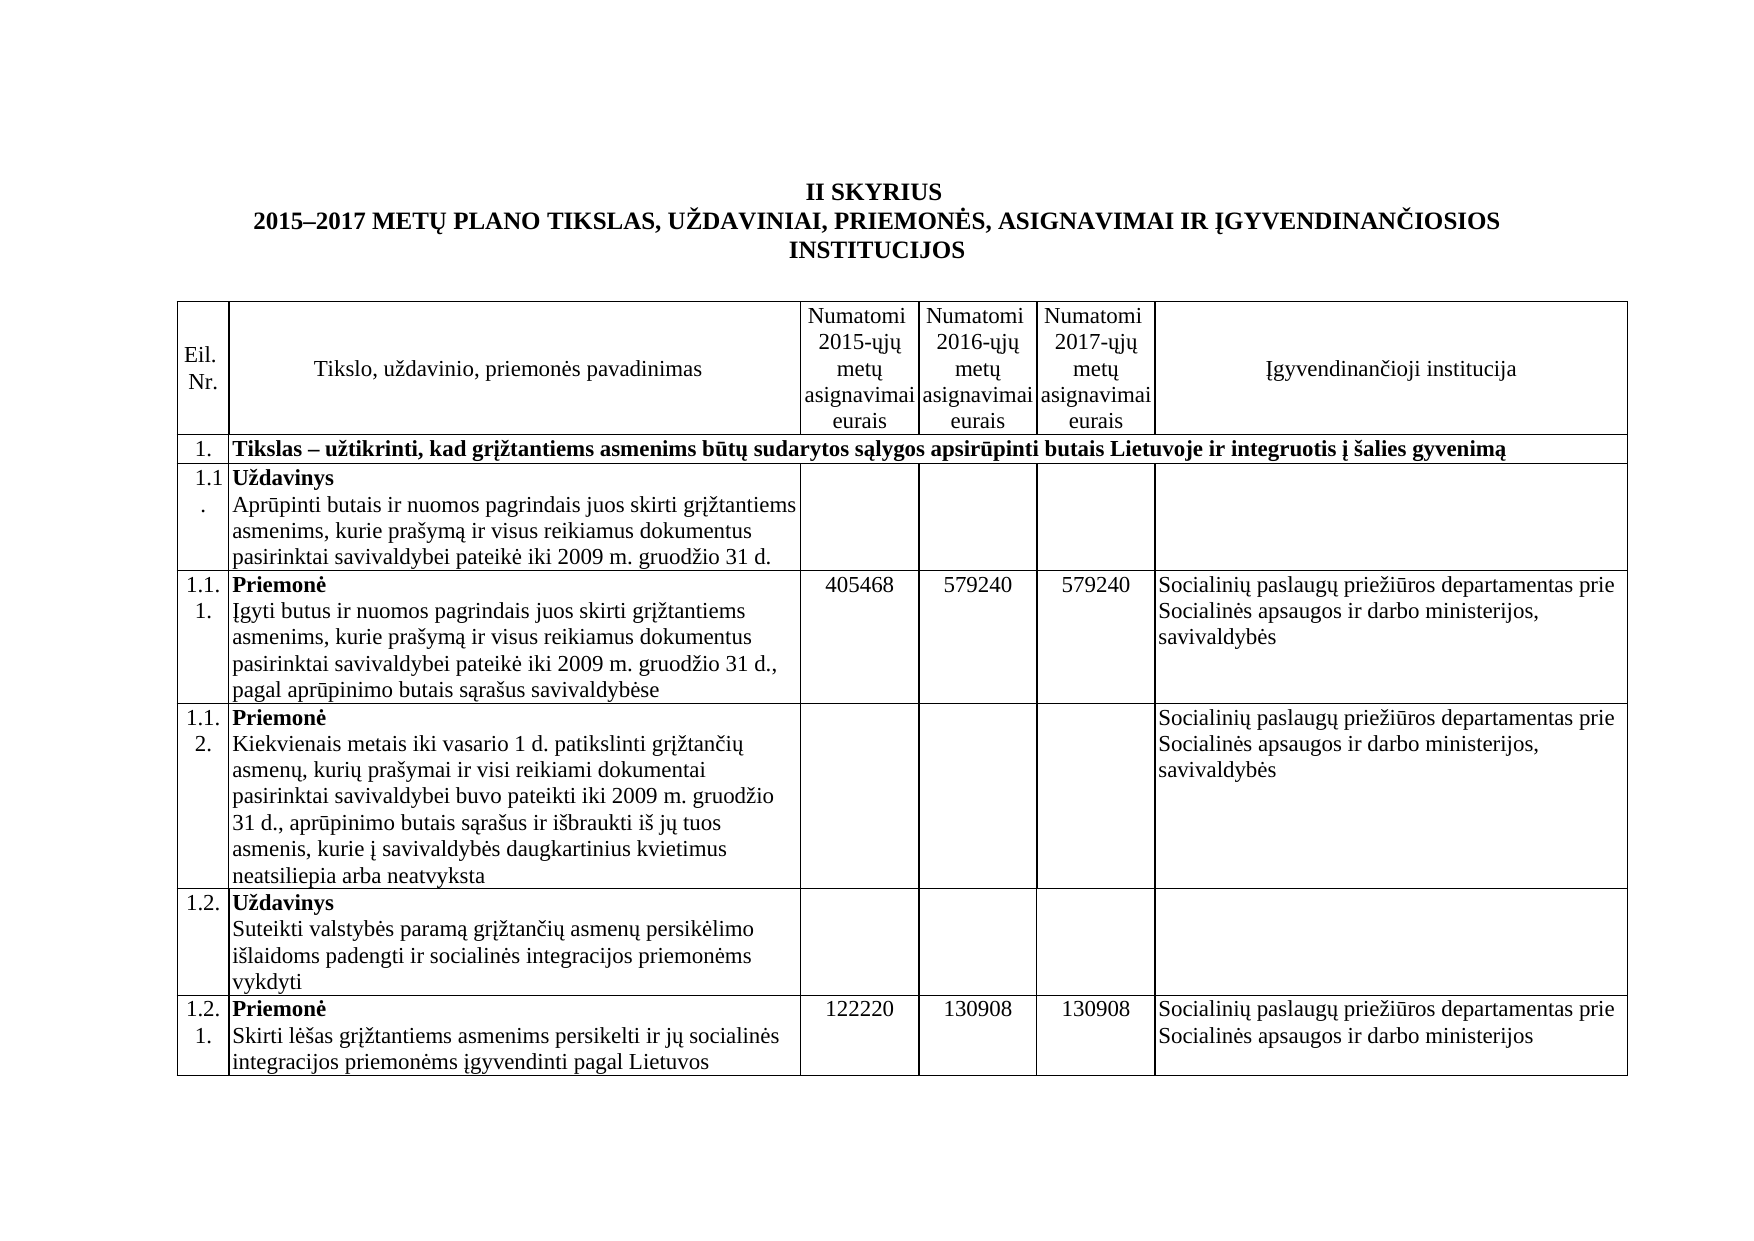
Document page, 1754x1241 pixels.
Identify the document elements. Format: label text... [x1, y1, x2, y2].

table_cell 1.1. [178, 464, 228, 570]
table_cell 130908 [920, 996, 1036, 1074]
table_cell [920, 704, 1036, 888]
table_cell Uždavinys Aprūpinti butais ir nuomos pagrindais juos skirti grįžtantiems asmenims, kurie prašymą ir visus reikiamus dokumentus pasirinktai savivaldybei pateikė iki 2009 m. gruodžio 31 d. [229, 464, 800, 570]
table_cell Socialinių paslaugų priežiūros departamentas prie Socialinės apsaugos ir darbo ministerijos, savivaldybės [1156, 571, 1627, 702]
table_header Įgyvendinančioji institucija [1156, 302, 1627, 434]
table_cell Uždavinys Suteikti valstybės paramą grįžtančių asmenų persikėlimo išlaidoms padengti ir socialinės integracijos priemonėms vykdyti [230, 889, 800, 994]
table_cell 130908 [1037, 996, 1154, 1074]
table_header Numatomi 2016-ųjų metų asignavimai eurais [920, 302, 1036, 434]
text II SKYRIUS [177, 177, 1577, 206]
table_cell Tikslas – užtikrinti, kad grįžtantiems asmenims būtų sudarytos sąlygos apsirūpinti butais Lietuvoje ir integruotis į šalies gyvenimą [229, 435, 1627, 463]
table_cell Priemonė Įgyti butus ir nuomos pagrindais juos skirti grįžtantiems asmenims, kurie prašymą ir visus reikiamus dokumentus pasirinktai savivaldybei pateikė iki 2009 m. gruodžio 31 d., pagal aprūpinimo butais sąrašus savivaldybėse [229, 571, 800, 702]
table_cell [1156, 889, 1627, 994]
table_cell [1038, 464, 1154, 570]
table_cell 579240 [1038, 571, 1154, 702]
table_cell [920, 464, 1036, 570]
table_header Numatomi 2015-ųjų metų asignavimai eurais [801, 302, 918, 434]
text 2015–2017 METŲ PLANO TIKSLAS, UŽDAVINIAI, PRIEMONĖS, ASIGNAVIMAI IR ĮGYVENDINANČIOSIOS INSTITUCIJOS [177, 206, 1577, 263]
table_cell [1038, 704, 1154, 888]
table_cell [801, 704, 918, 888]
table_cell [1037, 889, 1154, 994]
table_cell Socialinių paslaugų priežiūros departamentas prie Socialinės apsaugos ir darbo ministerijos, savivaldybės [1156, 704, 1627, 888]
table_header Numatomi 2017-ųjų metų asignavimai eurais [1038, 302, 1154, 434]
table_cell 122220 [801, 996, 918, 1074]
table_header Tikslo, uždavinio, priemonės pavadinimas [230, 302, 800, 434]
table_cell Priemonė Kiekvienais metais iki vasario 1 d. patikslinti grįžtančių asmenų, kurių prašymai ir visi reikiami dokumentai pasirinktai savivaldybei buvo pateikti iki 2009 m. gruodžio 31 d., aprūpinimo butais sąrašus ir išbraukti iš jų tuos asmenis, kurie į savivaldybės daugkartinius kvietimus neatsiliepia arba neatvyksta [229, 704, 800, 888]
table_cell 1.2. [178, 889, 228, 994]
table_cell [920, 889, 1036, 994]
table_cell 1.1.1. [178, 571, 228, 702]
table_cell Priemonė Skirti lėšas grįžtantiems asmenims persikelti ir jų socialinės integracijos priemonėms įgyvendinti pagal Lietuvos [230, 996, 800, 1074]
table_cell 1. [178, 435, 228, 463]
table_cell [1156, 464, 1627, 570]
table_cell 405468 [801, 571, 918, 702]
table_cell 579240 [920, 571, 1036, 702]
table_cell 1.1.2. [178, 704, 228, 888]
table_header Eil. Nr. [178, 302, 228, 434]
table_cell [801, 464, 918, 570]
table_cell [801, 889, 918, 994]
table_cell 1.2.1. [178, 996, 228, 1074]
table_cell Socialinių paslaugų priežiūros departamentas prie Socialinės apsaugos ir darbo ministerijos [1156, 996, 1627, 1074]
